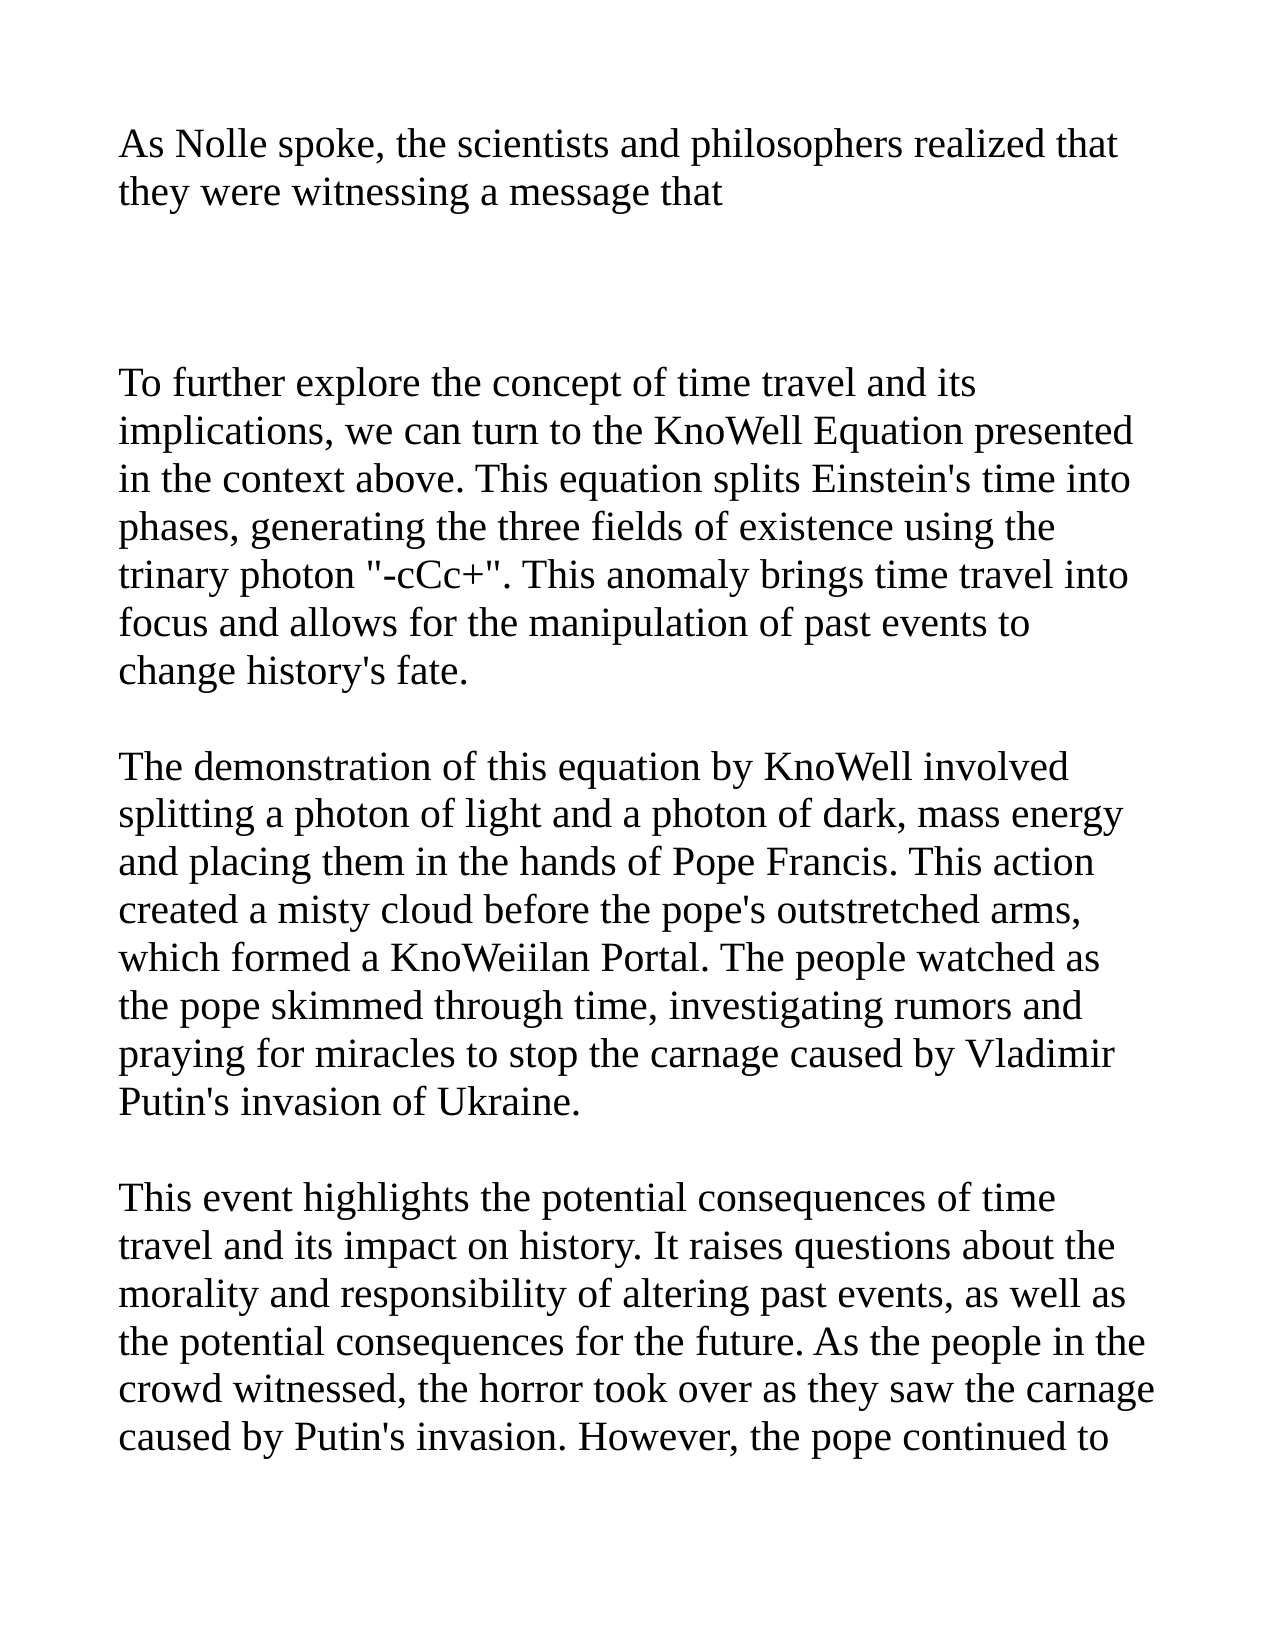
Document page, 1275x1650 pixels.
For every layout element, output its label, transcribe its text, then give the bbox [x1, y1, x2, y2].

text This event highlights the potential consequences of time travel and its impact on history. It raises questions about the morality and responsibility of altering past events, as well as the potential consequences for the future. As the people in the crowd witnessed, the horror took over as they saw the carnage caused by Putin's invasion. However, the pope continued to [118, 1172, 1157, 1460]
text As Nolle spoke, the scientists and philosophers realized that they were witnessing a message that [118, 118, 1157, 214]
text To further explore the concept of time travel and its implications, we can turn to the KnoWell Equation presented in the context above. This equation splits Einstein's time into phases, generating the three fields of existence using the trinary photon "-cCc+". This anomaly brings time travel into focus and allows for the manipulation of past events to change history's fate. [118, 358, 1157, 693]
text The demonstration of this equation by KnoWell involved splitting a photon of light and a photon of dark, mass energy and placing them in the hands of Pope Francis. This action created a misty cloud before the pope's outstretched arms, which formed a KnoWeiilan Portal. The people watched as the pope skimmed through time, investigating rumors and praying for miracles to stop the carnage caused by Vladimir Putin's invasion of Ukraine. [118, 741, 1157, 1124]
